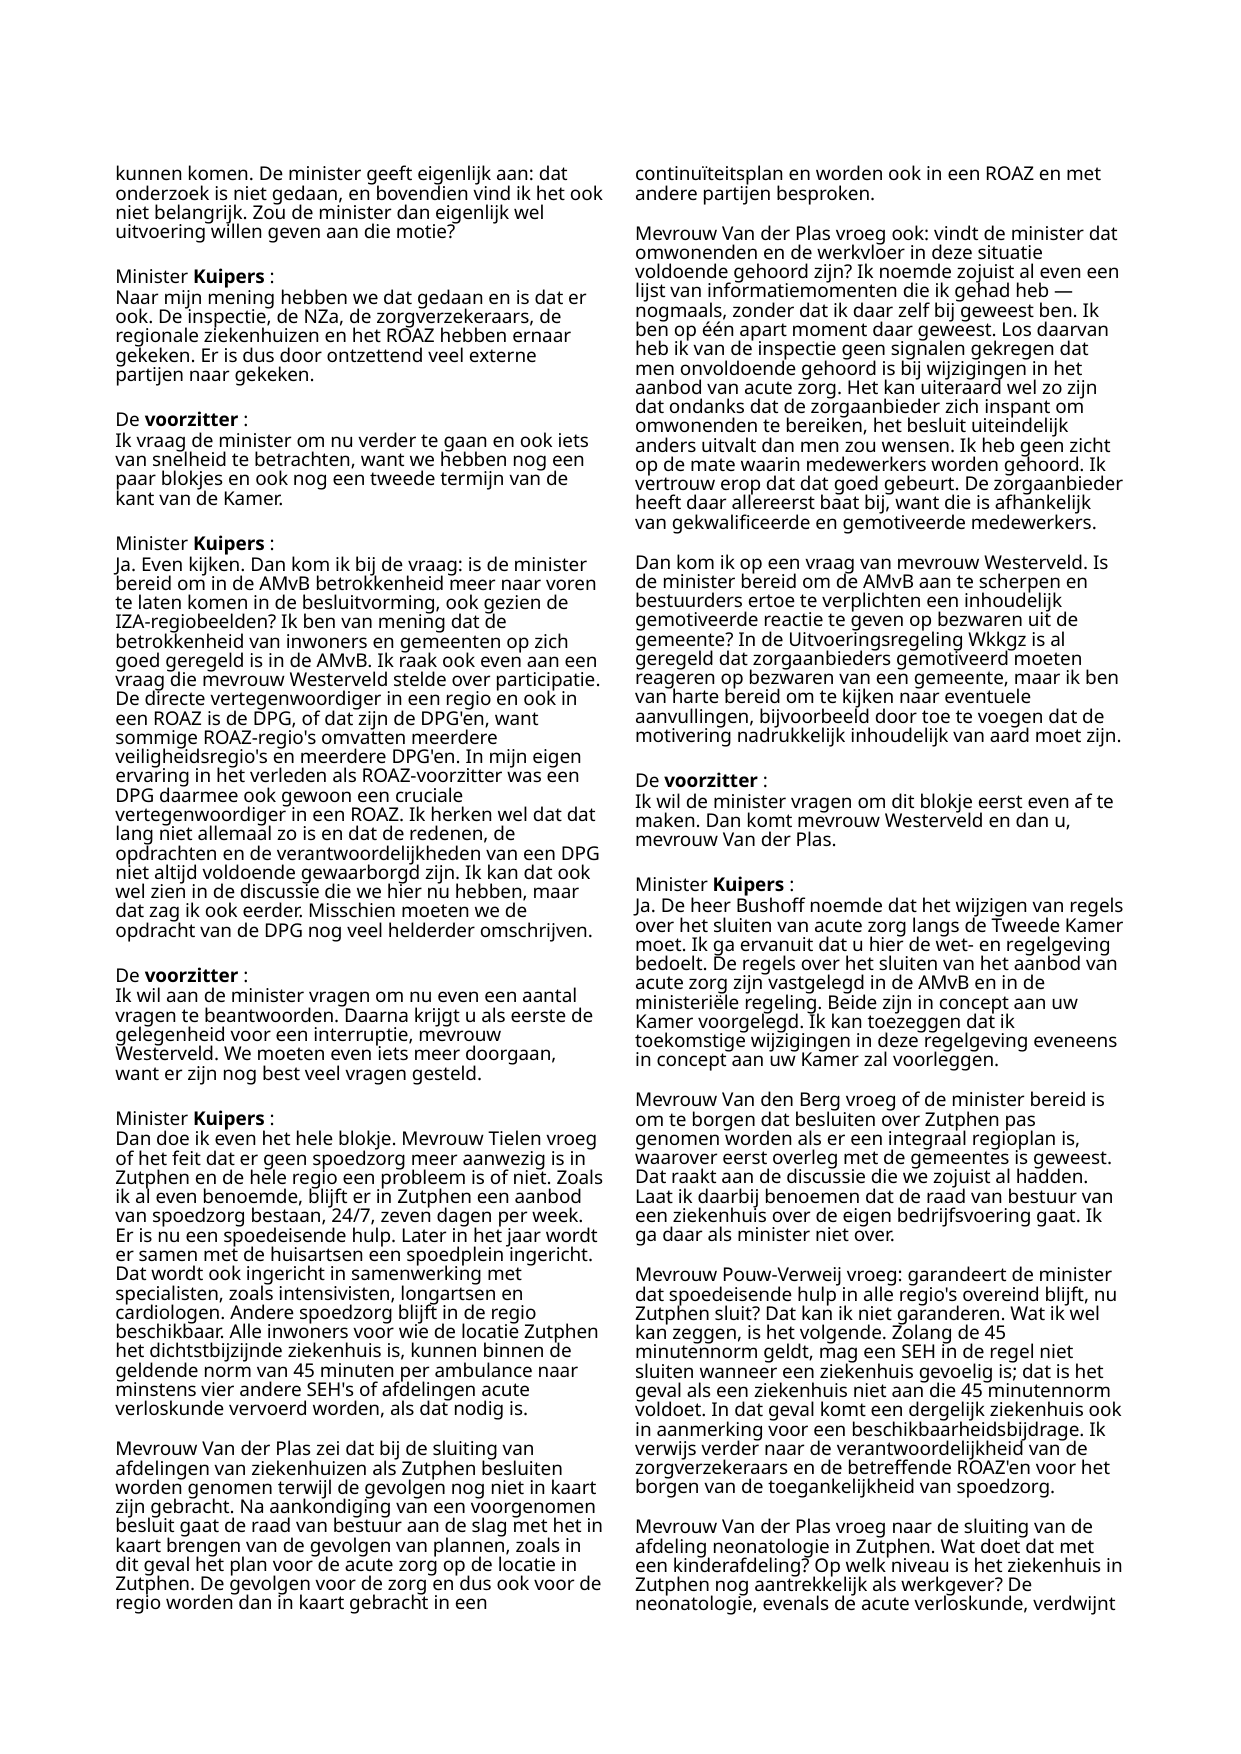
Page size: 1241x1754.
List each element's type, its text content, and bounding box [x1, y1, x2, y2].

text Minister Kuipers : [115, 263, 605, 289]
text Mevrouw Van der Plas vroeg naar de sluiting van de afdeling neonatologie in Zutphen. Wat doet dat met een kinderafdeling? Op welk niveau is het ziekenhuis in Zutphen nog aantrekkelijk als werkgever? De neonatologie, evenals de acute verloskunde, verdwijnt [635, 1518, 1125, 1615]
text kunnen komen. De minister geeft eigenlijk aan: dat onderzoek is niet gedaan, en bovendien vind ik het ook niet belangrijk. Zou de minister dan eigenlijk wel uitvoering willen geven aan die motie? [115, 165, 605, 242]
text De voorzitter : [115, 962, 605, 987]
text Mevrouw Van der Plas vroeg ook: vindt de minister dat omwonenden en de werkvloer in deze situatie voldoende gehoord zijn? Ik noemde zojuist al even een lijst van informatiemomenten die ik gehad heb — nogmaals, zonder dat ik daar zelf bij geweest ben. Ik ben op één apart moment daar geweest. Los daarvan heb ik van de inspectie geen signalen gekregen dat men onvoldoende gehoord is bij wijzigingen in het aanbod van acute zorg. Het kan uiteraard wel zo zijn dat ondanks dat de zorgaanbieder zich inspant om omwonenden te bereiken, het besluit uiteindelijk anders uitvalt dan men zou wensen. Ik heb geen zicht op de mate waarin medewerkers worden gehoord. Ik vertrouw erop dat dat goed gebeurt. De zorgaanbieder heeft daar allereerst baat bij, want die is afhankelijk van gekwalificeerde en gemotiveerde medewerkers. [635, 224, 1125, 533]
text Mevrouw Van der Plas zei dat bij de sluiting van afdelingen van ziekenhuizen als Zutphen besluiten worden genomen terwijl de gevolgen nog niet in kaart zijn gebracht. Na aankondiging van een voorgenomen besluit gaat de raad van bestuur aan de slag met het in kaart brengen van de gevolgen van plannen, zoals in dit geval het plan voor de acute zorg op de locatie in Zutphen. De gevolgen voor de zorg en dus ook voor de regio worden dan in kaart gebracht in een [115, 1440, 605, 1614]
text De voorzitter : [635, 767, 1125, 793]
text Ja. De heer Bushoff noemde dat het wijzigen van regels over het sluiten van acute zorg langs de Tweede Kamer moet. Ik ga ervanuit dat u hier de wet- en regelgeving bedoelt. De regels over het sluiten van het aanbod van acute zorg zijn vastgelegd in de AMvB en in de ministeriële regeling. Beide zijn in concept aan uw Kamer voorgelegd. Ik kan toezeggen dat ik toekomstige wijzigingen in deze regelgeving eveneens in concept aan uw Kamer zal voorleggen. [635, 897, 1125, 1071]
text Minister Kuipers : [115, 1105, 605, 1130]
text Ik vraag de minister om nu verder te gaan en ook iets van snelheid te betrachten, want we hebben nog een paar blokjes en ook nog een tweede termijn van de kant van de Kamer. [115, 432, 605, 509]
text Naar mijn mening hebben we dat gedaan en is dat er ook. De inspectie, de NZa, de zorgverzekeraars, de regionale ziekenhuizen en het ROAZ hebben ernaar gekeken. Er is dus door ontzettend veel externe partijen naar gekeken. [115, 289, 605, 385]
text Ik wil de minister vragen om dit blokje eerst even af te maken. Dan komt mevrouw Westerveld en dan u, mevrouw Van der Plas. [635, 793, 1125, 851]
text Dan kom ik op een vraag van mevrouw Westerveld. Is de minister bereid om de AMvB aan te scherpen en bestuurders ertoe te verplichten een inhoudelijk gemotiveerde reactie te geven op bezwaren uit de gemeente? In de Uitvoeringsregeling Wkkgz is al geregeld dat zorgaanbieders gemotiveerd moeten reageren op bezwaren van een gemeente, maar ik ben van harte bereid om te kijken naar eventuele aanvullingen, bijvoorbeeld door toe te voegen dat de motivering nadrukkelijk inhoudelijk van aard moet zijn. [635, 554, 1125, 746]
text Mevrouw Pouw-Verweij vroeg: garandeert de minister dat spoedeisende hulp in alle regio's overeind blijft, nu Zutphen sluit? Dat kan ik niet garanderen. Wat ik wel kan zeggen, is het volgende. Zolang de 45 minutennorm geldt, mag een SEH in de regel niet sluiten wanneer een ziekenhuis gevoelig is; dat is het geval als een ziekenhuis niet aan die 45 minutennorm voldoet. In dat geval komt een dergelijk ziekenhuis ook in aanmerking voor een beschikbaarheidsbijdrage. Ik verwijs verder naar de verantwoordelijkheid van de zorgverzekeraars en de betreffende ROAZ'en voor het borgen van de toegankelijkheid van spoedzorg. [635, 1266, 1125, 1498]
text Dan doe ik even het hele blokje. Mevrouw Tielen vroeg of het feit dat er geen spoedzorg meer aanwezig is in Zutphen en de hele regio een probleem is of niet. Zoals ik al even benoemde, blijft er in Zutphen een aanbod van spoedzorg bestaan, 24/7, zeven dagen per week. Er is nu een spoedeisende hulp. Later in het jaar wordt er samen met de huisartsen een spoedplein ingericht. Dat wordt ook ingericht in samenwerking met specialisten, zoals intensivisten, longartsen en cardiologen. Andere spoedzorg blijft in de regio beschikbaar. Alle inwoners voor wie de locatie Zutphen het dichtstbijzijnde ziekenhuis is, kunnen binnen de geldende norm van 45 minuten per ambulance naar minstens vier andere SEH's of afdelingen acute verloskunde vervoerd worden, als dat nodig is. [115, 1130, 605, 1419]
text Minister Kuipers : [115, 530, 605, 556]
text De voorzitter : [115, 406, 605, 432]
text Mevrouw Van den Berg vroeg of de minister bereid is om te borgen dat besluiten over Zutphen pas genomen worden als er een integraal regioplan is, waarover eerst overleg met de gemeentes is geweest. Dat raakt aan de discussie die we zojuist al hadden. Laat ik daarbij benoemen dat de raad van bestuur van een ziekenhuis over de eigen bedrijfsvoering gaat. Ik ga daar als minister niet over. [635, 1091, 1125, 1246]
text Ik wil aan de minister vragen om nu even een aantal vragen te beantwoorden. Daarna krijgt u als eerste de gelegenheid voor een interruptie, mevrouw Westerveld. We moeten even iets meer doorgaan, want er zijn nog best veel vragen gesteld. [115, 987, 605, 1084]
text Ja. Even kijken. Dan kom ik bij de vraag: is de minister bereid om in de AMvB betrokkenheid meer naar voren te laten komen in de besluitvorming, ook gezien de IZA-regiobeelden? Ik ben van mening dat de betrokkenheid van inwoners en gemeenten op zich goed geregeld is in de AMvB. Ik raak ook even aan een vraag die mevrouw Westerveld stelde over participatie. De directe vertegenwoordiger in een regio en ook in een ROAZ is de DPG, of dat zijn de DPG'en, want sommige ROAZ-regio's omvatten meerdere veiligheidsregio's en meerdere DPG'en. In mijn eigen ervaring in het verleden als ROAZ-voorzitter was een DPG daarmee ook gewoon een cruciale vertegenwoordiger in een ROAZ. Ik herken wel dat dat lang niet allemaal zo is en dat de redenen, de opdrachten en de verantwoordelijkheden van een DPG niet altijd voldoende gewaarborgd zijn. Ik kan dat ook wel zien in de discussie die we hier nu hebben, maar dat zag ik ook eerder. Misschien moeten we de opdracht van de DPG nog veel helderder omschrijven. [115, 556, 605, 941]
text continuïteitsplan en worden ook in een ROAZ en met andere partijen besproken. [635, 165, 1125, 204]
text Minister Kuipers : [635, 872, 1125, 897]
